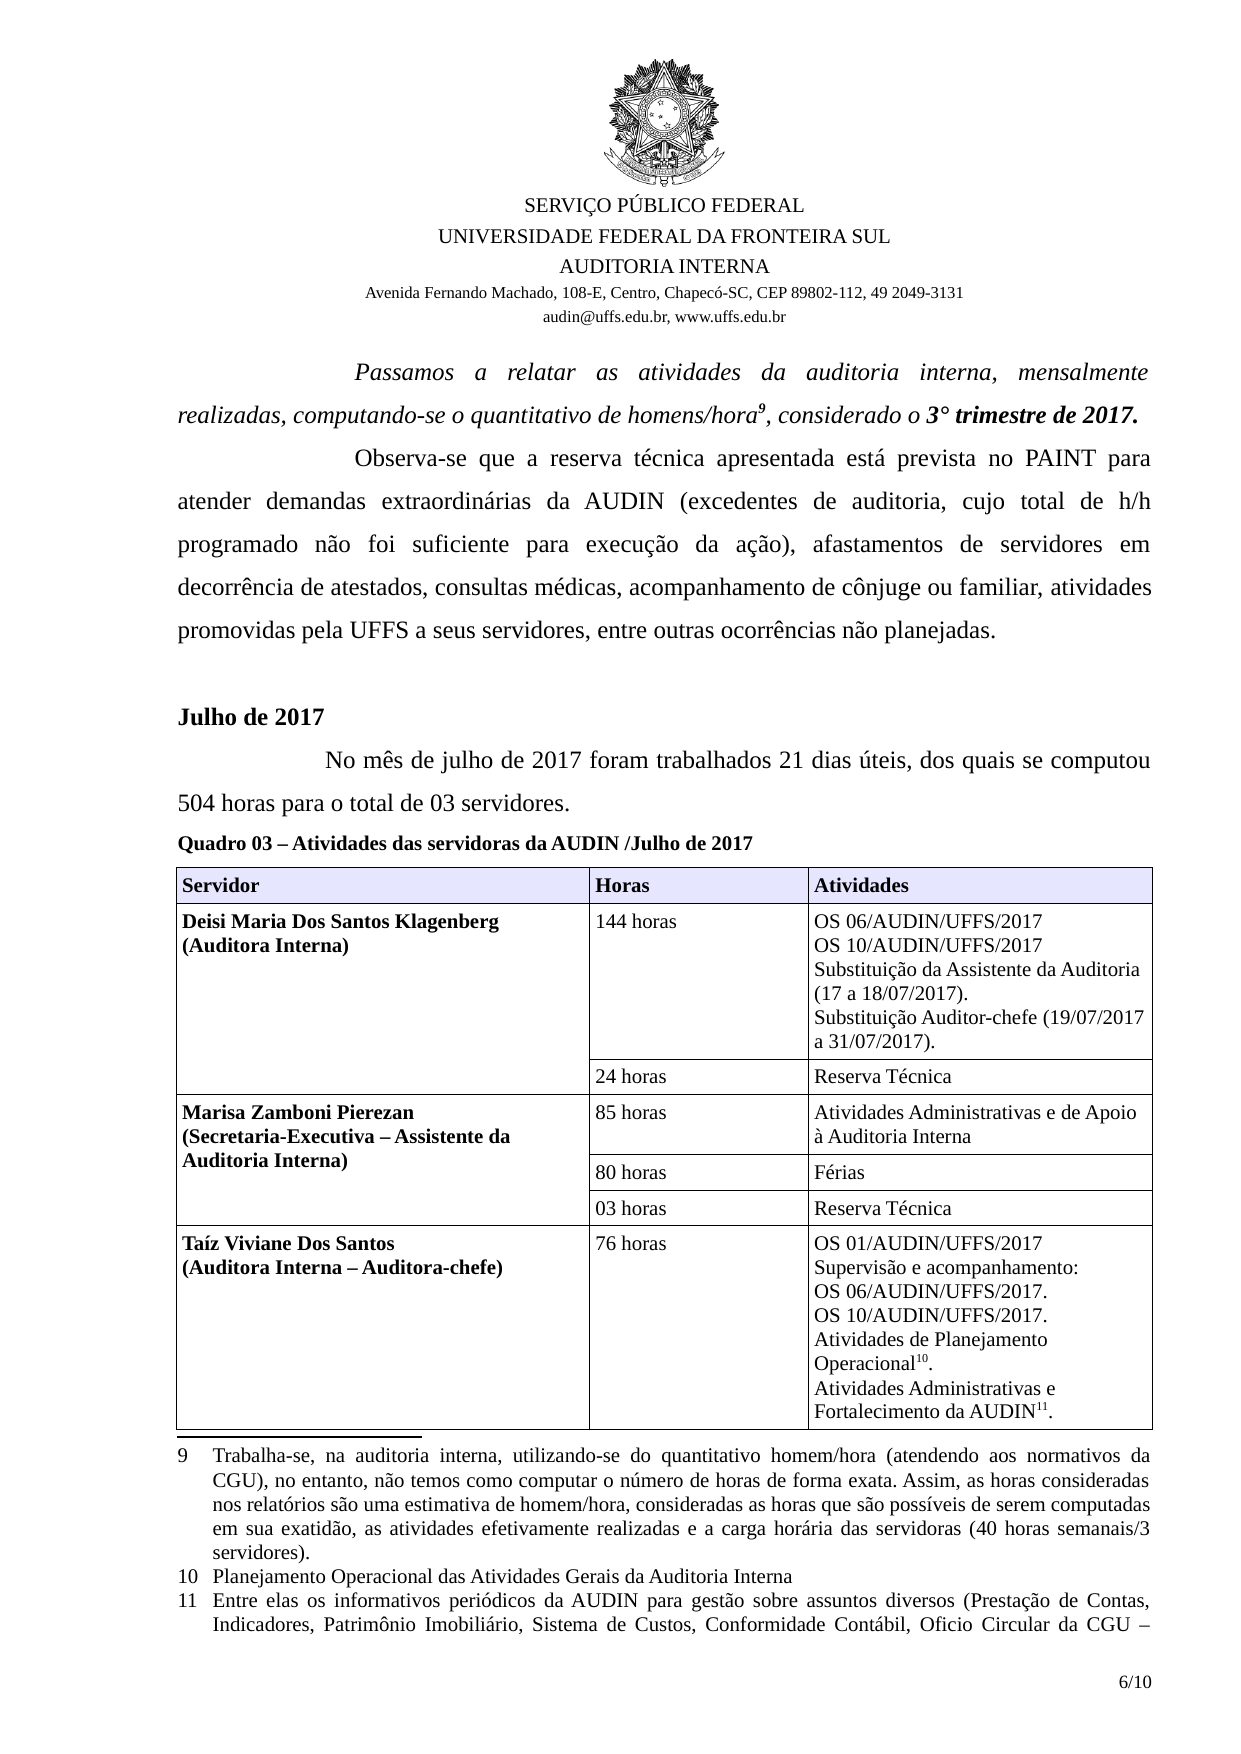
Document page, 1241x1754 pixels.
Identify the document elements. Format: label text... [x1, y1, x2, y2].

table_cell Deisi Maria Dos Santos Klagenberg (Auditora Interna) [177, 904, 589, 1094]
table_cell 144 horas [590, 904, 808, 1059]
text Trabalha-se, na auditoria interna, utilizando-se do quantitativo homem/hora (atendendo aos normativos da CGU), no entanto, não temos como computar o número de horas de forma exata. Assim, as horas consideradas nos relatórios são uma estimativa de homem/hora, consideradas as horas que são possíveis de serem computadas em sua exatidão, as atividades efetivamente realizadas e a carga horária das servidoras (40 horas semanais/3 servidores). [177, 1443, 1152, 1564]
text Passamos a relatar as atividades da auditoria interna, mensalmente realizadas, computando-se o quantitativo de homens/hora, considerado o 3° trimestre de 2017. [177, 357, 1152, 428]
text No mês de julho de 2017 foram trabalhados 21 dias úteis, dos quais se computou 504 horas para o total de 03 servidores. [177, 745, 1152, 817]
table_cell Taíz Viviane Dos Santos (Auditora Interna – Auditora-chefe) [177, 1226, 589, 1429]
table_cell Atividades Administrativas e de Apoio à Auditoria Interna [809, 1095, 1152, 1154]
table_cell 85 horas [590, 1095, 808, 1154]
table_header Atividades [809, 868, 1152, 903]
table_header Horas [590, 868, 808, 903]
table_cell Marisa Zamboni Pierezan (Secretaria-Executiva – Assistente da Auditoria Interna) [177, 1095, 589, 1225]
table_cell Reserva Técnica [809, 1060, 1152, 1094]
text Observa-se que a reserva técnica apresentada está prevista no PAINT para atender demandas extraordinárias da AUDIN (excedentes de auditoria, cujo total de h/h programado não foi suficiente para execução da ação), afastamentos de servidores em decorrência de atestados, consultas médicas, acompanhamento de cônjuge ou familiar, atividades promovidas pela UFFS a seus servidores, entre outras ocorrências não planejadas. [177, 443, 1152, 644]
table_cell 76 horas [590, 1226, 808, 1429]
text Quadro 03 – Atividades das servidoras da AUDIN /Julho de 2017 [177, 831, 1152, 855]
table_cell 24 horas [590, 1060, 808, 1094]
table_cell 03 horas [590, 1191, 808, 1225]
table_cell 80 horas [590, 1155, 808, 1189]
table_cell OS 06/AUDIN/UFFS/2017 OS 10/AUDIN/UFFS/2017 Substituição da Assistente da Auditoria (17 a 18/07/2017). Substituição Auditor-chefe (19/07/2017 a 31/07/2017). [809, 904, 1152, 1059]
table_header Servidor [177, 868, 589, 903]
table_cell Férias [809, 1155, 1152, 1189]
table_cell OS 01/AUDIN/UFFS/2017 Supervisão e acompanhamento: OS 06/AUDIN/UFFS/2017. OS 10/AUDIN/UFFS/2017. Atividades de Planejamento Operacional. Atividades Administrativas e Fortalecimento da AUDIN. Reunião com Reitor (07/07/2017 – manhã). [809, 1226, 1152, 1429]
text Julho de 2017 [177, 702, 1152, 730]
table_cell Reserva Técnica [809, 1191, 1152, 1225]
